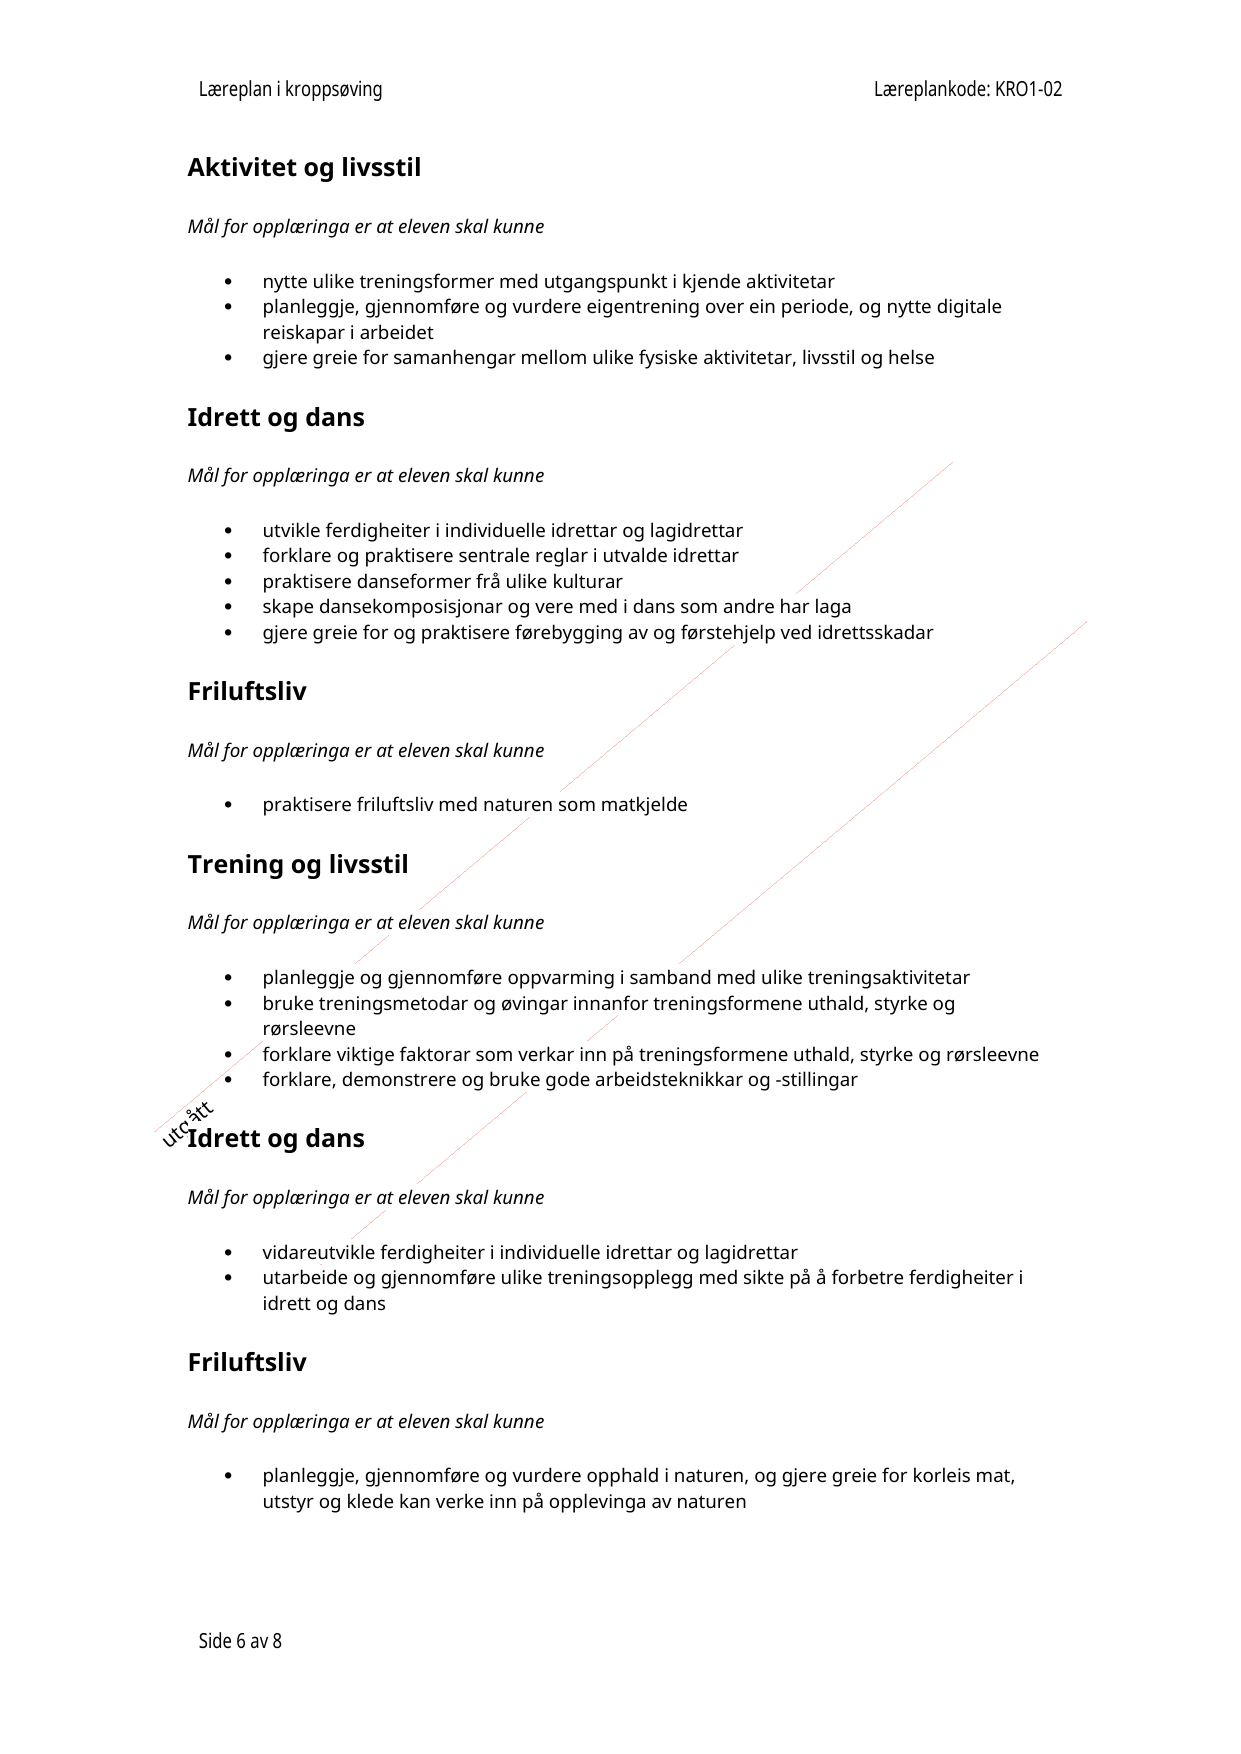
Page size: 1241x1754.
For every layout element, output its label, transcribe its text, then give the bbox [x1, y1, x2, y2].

list forklare og praktisere sentrale reglar i utvalde idrettar [739, 543, 854, 568]
list utarbeide og gjennomføre ulike treningsopplegg med sikte på å forbetre ferdigheiter i idrett og dans [322, 1264, 1053, 1316]
text Mål for opplæringa er at eleven skal kunne [187, 462, 951, 488]
list planleggje og gjennomføre oppvarming i samband med ulike treningsaktivitetar [971, 964, 1053, 990]
text Mål for opplæringa er at eleven skal kunne [551, 1408, 1053, 1433]
list vidareutvikle ferdigheiter i individuelle idrettar og lagidrettar [798, 1239, 1053, 1264]
subtitle Idrett og dans [453, 1121, 1053, 1155]
list utvikle ferdigheiter i individuelle idrettar og lagidrettar [743, 517, 885, 543]
subtitle Friluftsliv [307, 1345, 1053, 1379]
list forklare, demonstrere og bruke gode arbeidsteknikkar og -stillingar [858, 1066, 1053, 1092]
list bruke treningsmetodar og øvingar innanfor treningsformene uthald, styrke og rørsleevne [589, 990, 1053, 1041]
list praktisere danseformer frå ulike kulturar [623, 568, 825, 594]
list praktisere friluftsliv med naturen som matkjelde [855, 792, 1053, 817]
subtitle Trening og livsstil [779, 846, 1053, 881]
subtitle Trening og livsstil [455, 846, 818, 881]
text Mål for opplæringa er at eleven skal kunne [551, 213, 1053, 239]
list nytte ulike treningsformer med utgangspunkt i kjende aktivitetar [835, 268, 1053, 293]
list utarbeide og gjennomføre ulike treningsopplegg med sikte på å forbetre ferdigheiter i idrett og dans [225, 1264, 319, 1316]
list praktisere danseformer frå ulike kulturar [225, 568, 263, 594]
list planleggje, gjennomføre og vurdere opphald i naturen, og gjere greie for korleis mat, utstyr og klede kan verke inn på opplevinga av naturen [747, 1463, 1053, 1514]
list gjere greie for samanhengar mellom ulike fysiske aktivitetar, livsstil og helse [225, 344, 1053, 370]
list forklare og praktisere sentrale reglar i utvalde idrettar [828, 543, 1053, 568]
text Mål for opplæringa er at eleven skal kunne [551, 1184, 1053, 1210]
list praktisere danseformer frå ulike kulturar [797, 568, 1053, 594]
subtitle Friluftsliv [307, 674, 698, 708]
text Mål for opplæringa er at eleven skal kunne [596, 737, 947, 763]
list planleggje, gjennomføre og vurdere eigentrening over ein periode, og nytte digitale reiskapar i arbeidet [225, 293, 1053, 344]
subtitle Idrett og dans [365, 1121, 490, 1155]
subtitle Trening og livsstil [409, 846, 493, 881]
list gjere greie for og praktisere førebygging av og førstehjelp ved idrettsskadar [934, 619, 1053, 645]
text Mål for opplæringa er at eleven skal kunne [715, 910, 1053, 935]
list utvikle ferdigheiter i individuelle idrettar og lagidrettar [858, 517, 1053, 543]
list praktisere friluftsliv med naturen som matkjelde [688, 792, 882, 817]
subtitle Friluftsliv [985, 674, 1053, 708]
text [923, 462, 1053, 488]
text Mål for opplæringa er at eleven skal kunne [551, 910, 741, 935]
text Mål for opplæringa er at eleven skal kunne [920, 737, 1053, 763]
subtitle Idrett og dans [365, 399, 1053, 433]
list skape dansekomposisjonar og vere med i dans som andre har laga [852, 594, 1053, 619]
text Mål for opplæringa er at eleven skal kunne [551, 737, 623, 763]
subtitle Friluftsliv [661, 674, 1022, 708]
list bruke treningsmetodar og øvingar innanfor treningsformene uthald, styrke og rørsleevne [356, 1015, 616, 1041]
subtitle Aktivitet og livsstil [422, 150, 1053, 184]
list bruke treningsmetodar og øvingar innanfor treningsformene uthald, styrke og rørsleevne [225, 990, 263, 1041]
